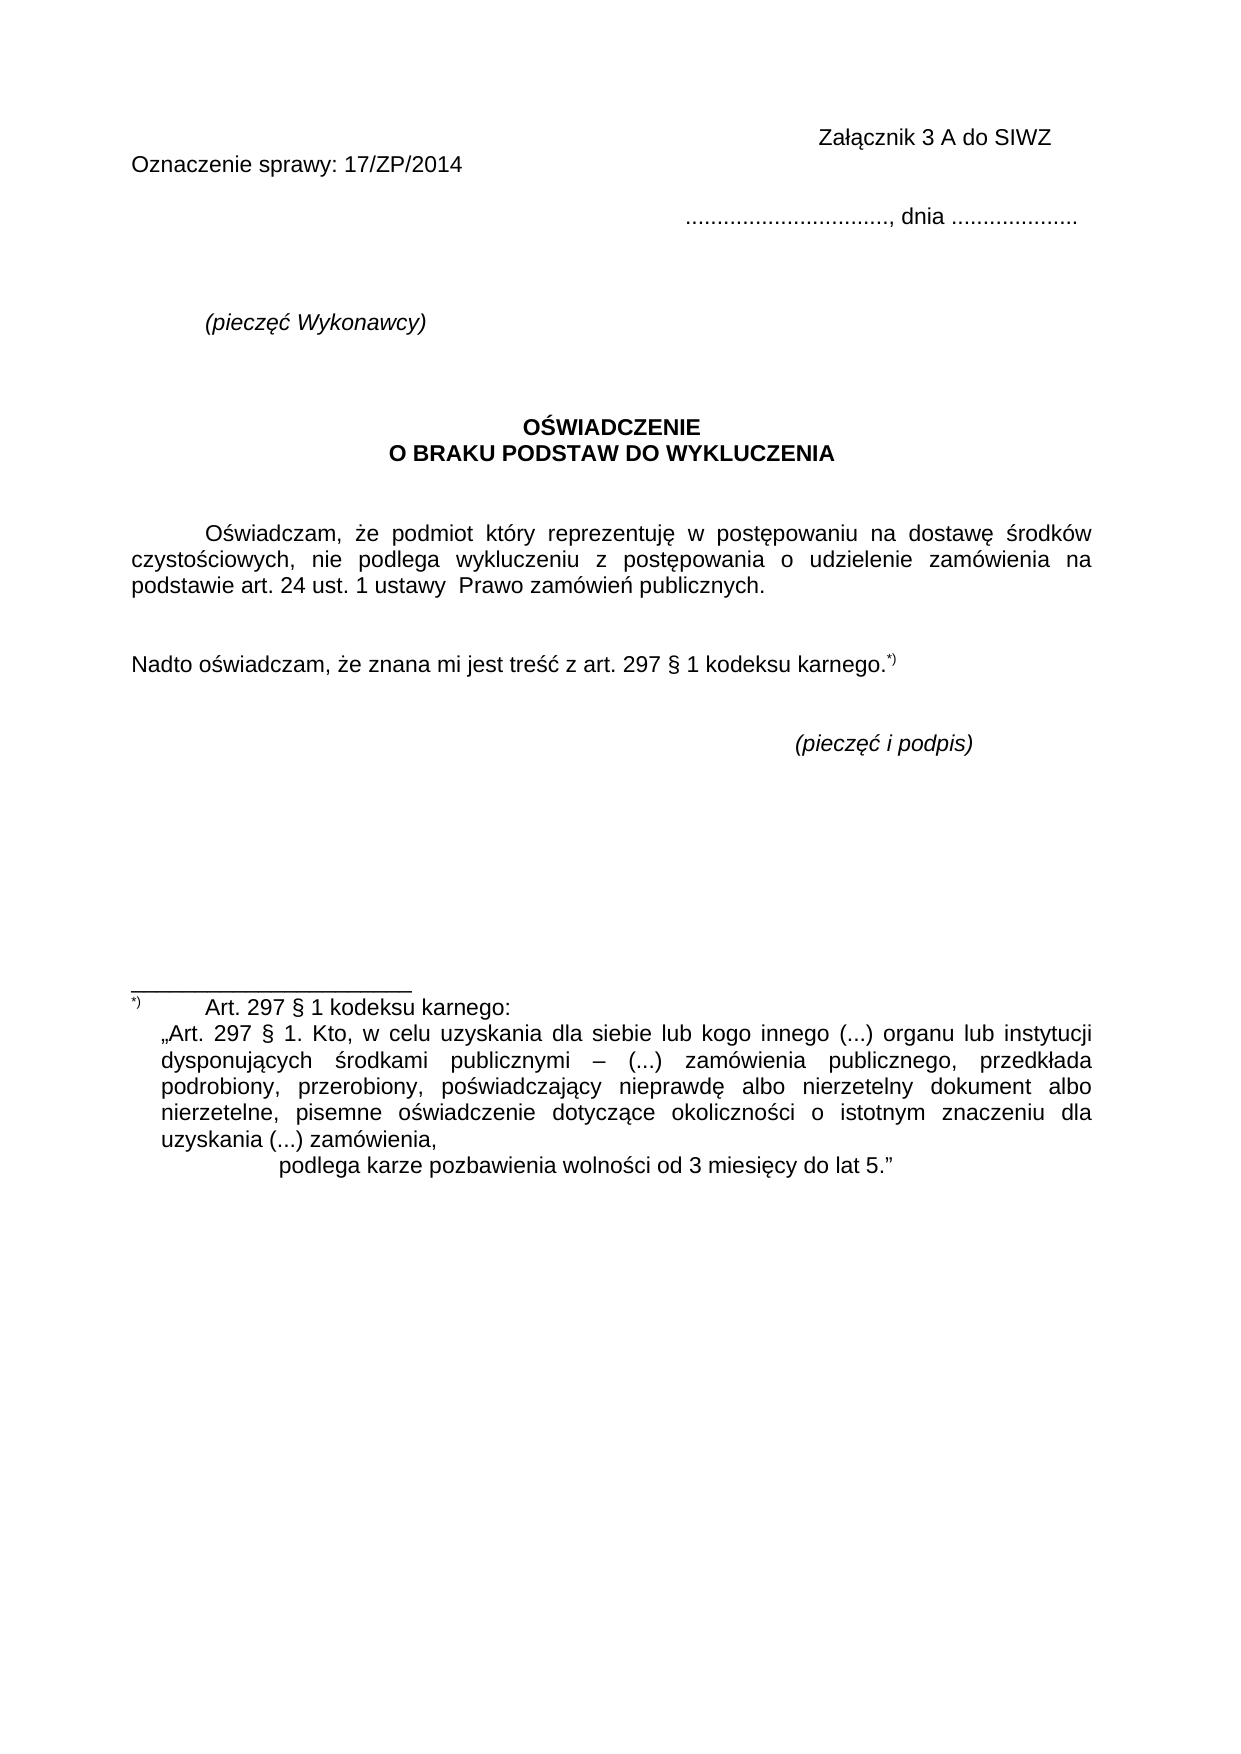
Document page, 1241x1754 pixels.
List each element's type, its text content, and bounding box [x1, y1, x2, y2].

text „Art. 297 § 1. Kto, w celu uzyskania dla siebie lub kogo innego (...) organu lub instytucji dysponujących środkami publicznymi – (...) zamówienia publicznego, przedkłada podrobiony, przerobiony, poświadczający nieprawdę albo nierzetelny dokument albo nierzetelne, pisemne oświadczenie dotyczące okoliczności o istotnym znaczeniu dla uzyskania (...) zamówienia, [131, 1020, 1092, 1152]
text O BRAKU PODSTAW DO WYKLUCZENIA [131, 440, 1092, 467]
text *) Art. 297 § 1 kodeksu karnego: [131, 994, 1092, 1020]
text Oświadczam, że podmiot który reprezentuję w postępowaniu na dostawę środków czystościowych, nie podlega wykluczeniu z postępowania o udzielenie zamówienia na podstawie art. 24 ust. 1 ustawy Prawo zamówień publicznych. [131, 519, 1092, 598]
text Załącznik 3 A do SIWZ [131, 124, 1092, 151]
text (pieczęć i podpis) [131, 730, 1092, 757]
text podlega karze pozbawienia wolności od 3 miesięcy do lat 5.” [205, 1152, 1092, 1178]
text Nadto oświadczam, że znana mi jest treść z art. 297 § 1 kodeksu karnego.*) [131, 651, 1092, 678]
text ................................, dnia .................... [131, 203, 1092, 229]
text OŚWIADCZENIE [131, 414, 1092, 440]
text (pieczęć Wykonawcy) [131, 309, 1092, 335]
text Oznaczenie sprawy: 17/ZP/2014 [131, 151, 1092, 177]
text ______________________ [131, 967, 1092, 994]
